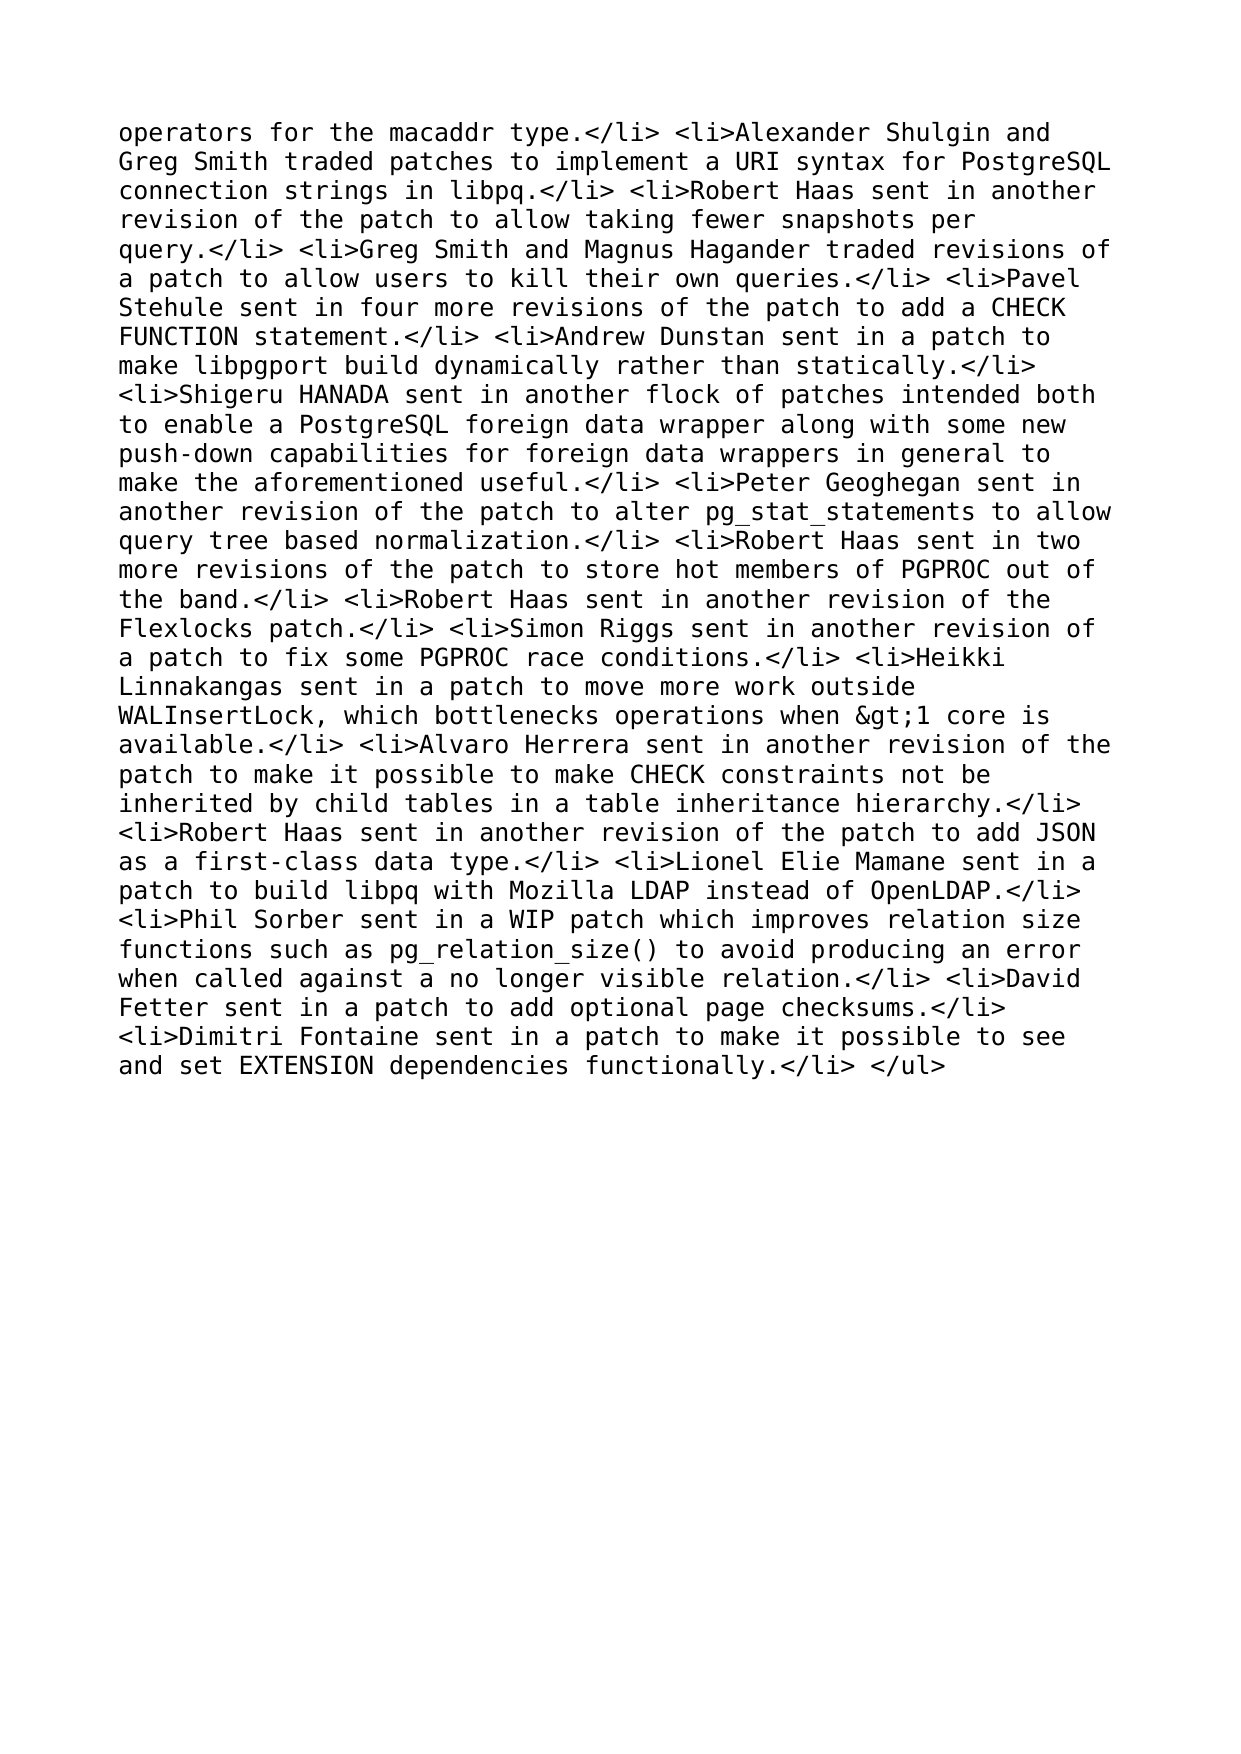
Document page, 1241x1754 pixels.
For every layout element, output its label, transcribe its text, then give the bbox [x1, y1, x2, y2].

text operators for the macaddr type.</li> <li>Alexander Shulgin and Greg Smith traded patches to implement a URI syntax for PostgreSQL connection strings in libpq.</li> <li>Robert Haas sent in another revision of the patch to allow taking fewer snapshots per query.</li> <li>Greg Smith and Magnus Hagander traded revisions of a patch to allow users to kill their own queries.</li> <li>Pavel Stehule sent in four more revisions of the patch to add a CHECK FUNCTION statement.</li> <li>Andrew Dunstan sent in a patch to make libpgport build dynamically rather than statically.</li> <li>Shigeru HANADA sent in another flock of patches intended both to enable a PostgreSQL foreign data wrapper along with some new push-down capabilities for foreign data wrappers in general to make the aforementioned useful.</li> <li>Peter Geoghegan sent in another revision of the patch to alter pg_stat_statements to allow query tree based normalization.</li> <li>Robert Haas sent in two more revisions of the patch to store hot members of PGPROC out of the band.</li> <li>Robert Haas sent in another revision of the Flexlocks patch.</li> <li>Simon Riggs sent in another revision of a patch to fix some PGPROC race conditions.</li> <li>Heikki Linnakangas sent in a patch to move more work outside WALInsertLock, which bottlenecks operations when &gt;1 core is available.</li> <li>Alvaro Herrera sent in another revision of the patch to make it possible to make CHECK constraints not be inherited by child tables in a table inheritance hierarchy.</li> <li>Robert Haas sent in another revision of the patch to add JSON as a first-class data type.</li> <li>Lionel Elie Mamane sent in a patch to build libpq with Mozilla LDAP instead of OpenLDAP.</li> <li>Phil Sorber sent in a WIP patch which improves relation size functions such as pg_relation_size() to avoid producing an error when called against a no longer visible relation.</li> <li>David Fetter sent in a patch to add optional page checksums.</li> <li>Dimitri Fontaine sent in a patch to make it possible to see and set EXTENSION dependencies functionally.</li> </ul> [118, 118, 1122, 1081]
